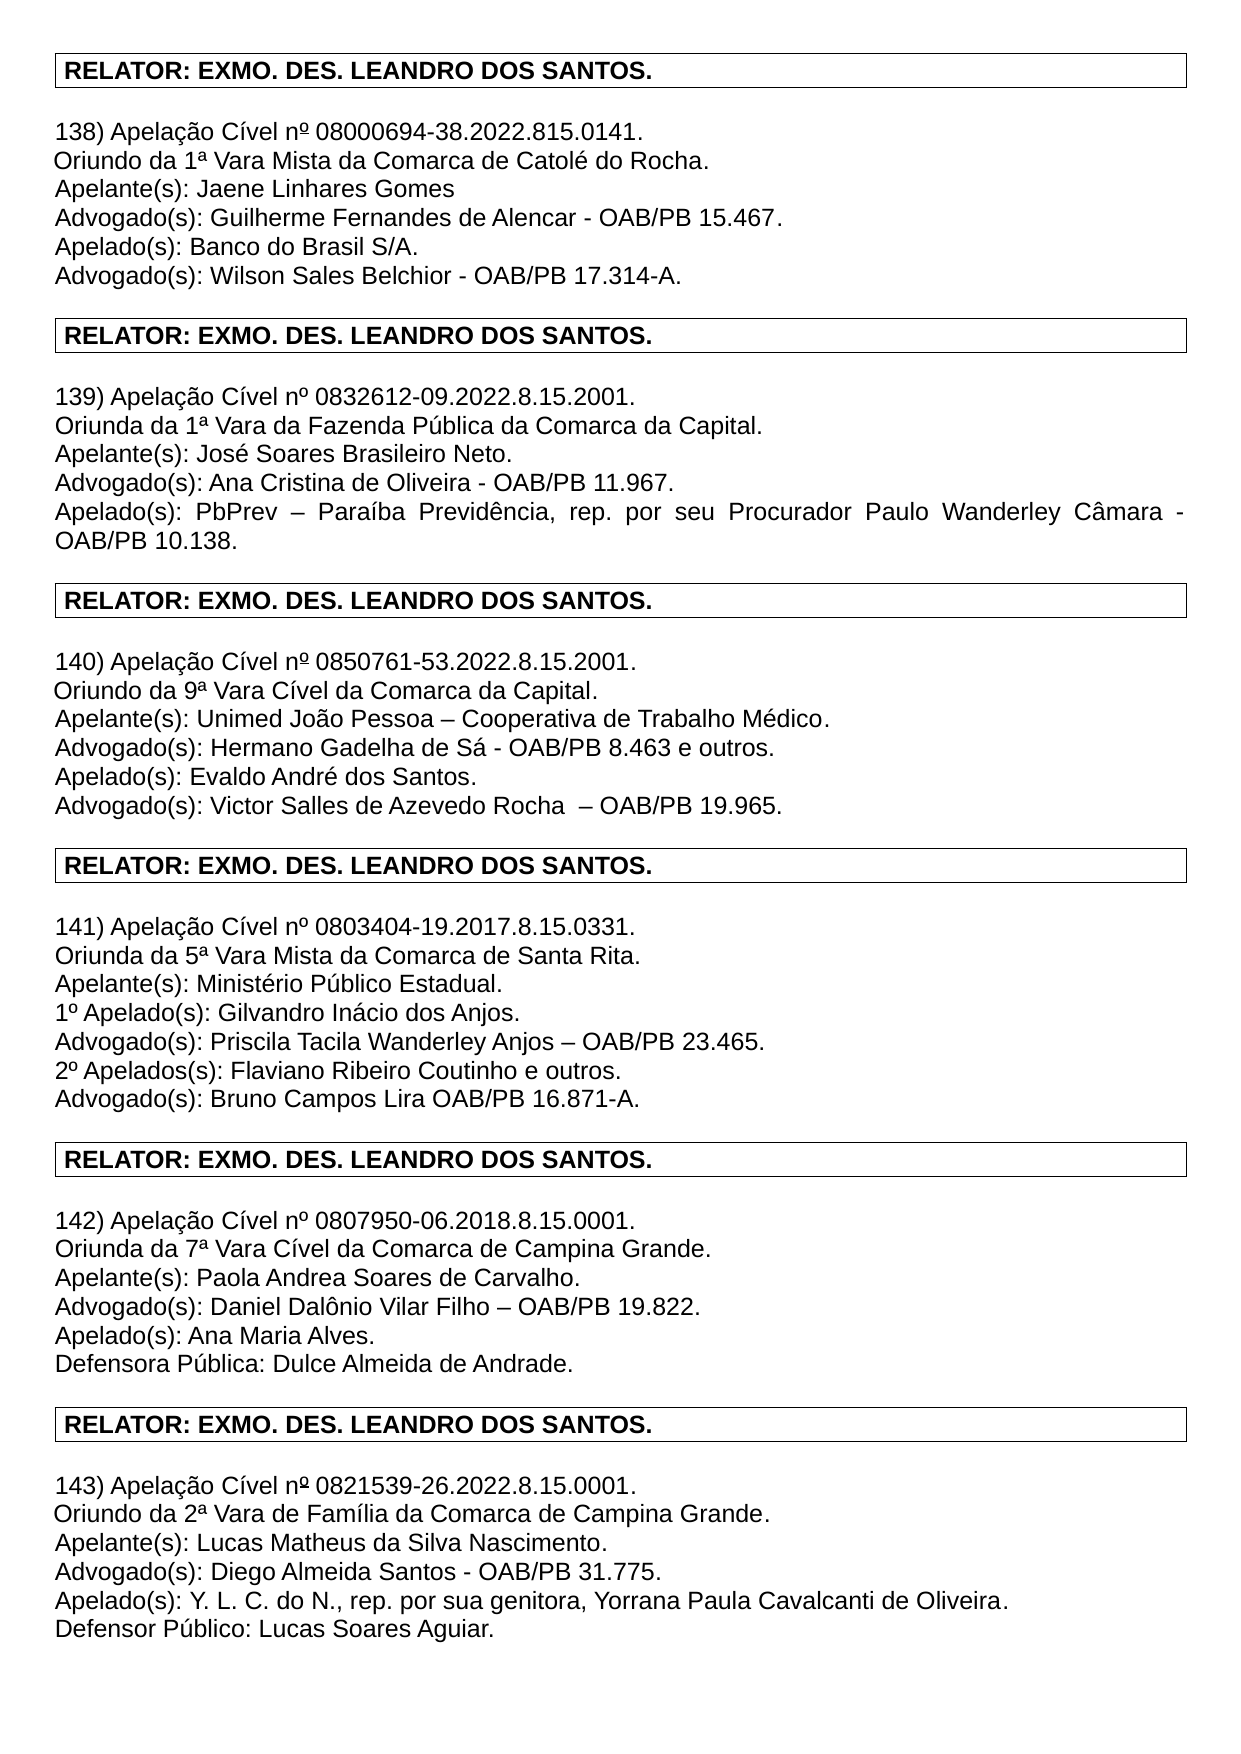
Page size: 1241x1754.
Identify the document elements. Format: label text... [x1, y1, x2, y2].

text Oriundo da 1ª Vara Mista da Comarca de Catolé do Rocha. [53, 146, 1187, 174]
text Apelante(s): José Soares Brasileiro Neto. [54, 439, 1187, 468]
text Advogado(s): Daniel Dalônio Vilar Filho – OAB/PB 19.822. [54, 1292, 1187, 1321]
text RELATOR: EXMO. DES. LEANDRO DOS SANTOS. [56, 584, 1186, 617]
text Oriundo da 2ª Vara de Família da Comarca de Campina Grande. [53, 1499, 1187, 1528]
text Apelante(s): Lucas Matheus da Silva Nascimento. [54, 1528, 1187, 1557]
text Apelado(s): Evaldo André dos Santos. [54, 762, 1187, 791]
text Apelado(s): Banco do Brasil S/A. [54, 232, 1187, 261]
text 143) Apelação Cível nº 0821539-26.2022.8.15.0001. [54, 1471, 1187, 1499]
text Defensor Público: Lucas Soares Aguiar. [54, 1614, 1187, 1643]
text Advogado(s): Priscila Tacila Wanderley Anjos – OAB/PB 23.465. [54, 1027, 1187, 1056]
text Advogado(s): Guilherme Fernandes de Alencar - OAB/PB 15.467. [54, 203, 1187, 232]
text Advogado(s): Ana Cristina de Oliveira - OAB/PB 11.967. [54, 468, 1187, 497]
text Advogado(s): Wilson Sales Belchior - OAB/PB 17.314-A. [54, 261, 1187, 289]
text Apelado(s): Y. L. C. do N., rep. por sua genitora, Yorrana Paula Cavalcanti de Oliveira. [54, 1586, 1187, 1614]
text Advogado(s): Bruno Campos Lira OAB/PB 16.871-A. [54, 1084, 1187, 1113]
text RELATOR: EXMO. DES. LEANDRO DOS SANTOS. [56, 54, 1186, 87]
text Apelado(s): Ana Maria Alves. [54, 1321, 1187, 1349]
text Defensora Pública: Dulce Almeida de Andrade. [54, 1349, 1187, 1378]
text Advogado(s): Hermano Gadelha de Sá - OAB/PB 8.463 e outros. [54, 733, 1187, 762]
text 140) Apelação Cível nº 0850761-53.2022.8.15.2001. [54, 647, 1187, 676]
text Apelante(s): Paola Andrea Soares de Carvalho. [54, 1263, 1187, 1292]
text 2º Apelados(s): Flaviano Ribeiro Coutinho e outros. [54, 1056, 1187, 1084]
text 138) Apelação Cível nº 08000694-38.2022.815.0141. [54, 117, 1187, 146]
text Apelante(s): Jaene Linhares Gomes [54, 174, 1187, 203]
text Advogado(s): Diego Almeida Santos - OAB/PB 31.775. [54, 1557, 1187, 1586]
text Oriunda da 7ª Vara Cível da Comarca de Campina Grande. [54, 1234, 1187, 1263]
text Oriunda da 5ª Vara Mista da Comarca de Santa Rita. [54, 941, 1187, 969]
text 1º Apelado(s): Gilvandro Inácio dos Anjos. [54, 998, 1187, 1027]
text 139) Apelação Cível nº 0832612-09.2022.8.15.2001. [54, 382, 1187, 411]
text RELATOR: EXMO. DES. LEANDRO DOS SANTOS. [56, 849, 1186, 882]
text Oriundo da 9ª Vara Cível da Comarca da Capital. [53, 676, 1187, 704]
text Apelado(s): PbPrev – Paraíba Previdência, rep. por seu Procurador Paulo Wanderley Câmara - OAB/PB 10.138. [54, 497, 1187, 554]
text 141) Apelação Cível nº 0803404-19.2017.8.15.0331. [54, 912, 1187, 941]
text Advogado(s): Victor Salles de Azevedo Rocha – OAB/PB 19.965. [54, 791, 1187, 819]
text Apelante(s): Unimed João Pessoa – Cooperativa de Trabalho Médico. [54, 704, 1187, 733]
text RELATOR: EXMO. DES. LEANDRO DOS SANTOS. [56, 319, 1186, 352]
text RELATOR: EXMO. DES. LEANDRO DOS SANTOS. [56, 1408, 1186, 1441]
text Apelante(s): Ministério Público Estadual. [54, 969, 1187, 998]
text Oriunda da 1ª Vara da Fazenda Pública da Comarca da Capital. [54, 411, 1187, 439]
text 142) Apelação Cível nº 0807950-06.2018.8.15.0001. [54, 1206, 1187, 1234]
text RELATOR: EXMO. DES. LEANDRO DOS SANTOS. [56, 1143, 1186, 1176]
